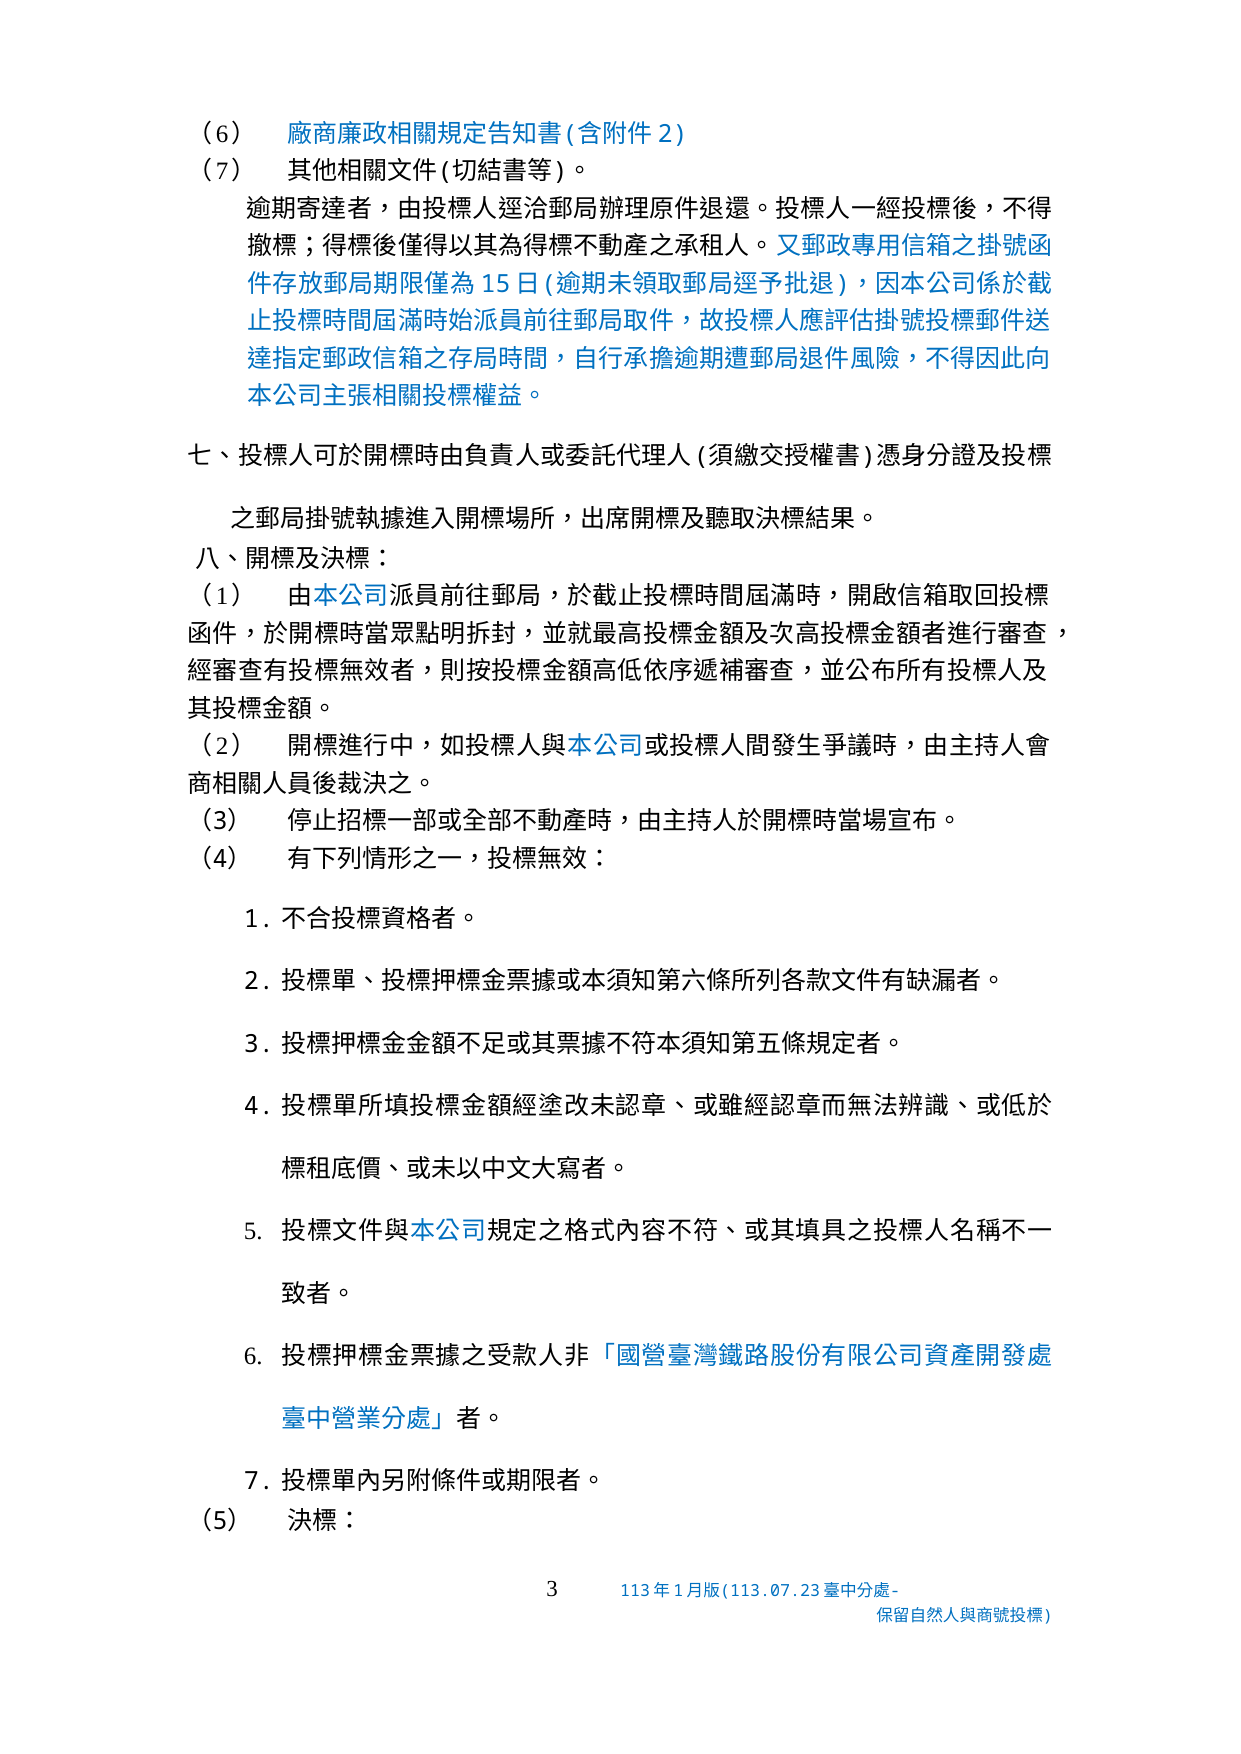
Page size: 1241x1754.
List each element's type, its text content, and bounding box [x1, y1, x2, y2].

list 不合投標資格者。 [244, 875, 1053, 937]
list 由本公司派員前往郵局，於截止投標時間屆滿時，開啟信箱取回投標函件，於開標時當眾點明拆封，並就最高投標金額及次高投標金額者進行審查，經審查有投標無效者，則按投標金額高低依序遞補審查，並公布所有投標人及其投標金額。 [187, 575, 1051, 725]
list 投標文件與本公司規定之格式內容不符、或其填具之投標人名稱不一致者。 [244, 1187, 1053, 1312]
text 七、投標人可於開標時由負責人或委託代理人(須繳交授權書)憑身分證及投標之郵局掛號執據進入開標場所，出席開標及聽取決標結果。 [187, 412, 1053, 537]
list 投標押標金金額不足或其票據不符本須知第五條規定者。 [244, 1000, 1053, 1062]
list 投標單所填投標金額經塗改未認章、或雖經認章而無法辨識、或低於標租底價、或未以中文大寫者。 [244, 1062, 1053, 1187]
list 廠商廉政相關規定告知書(含附件2) [187, 112, 1051, 150]
list 停止招標一部或全部不動產時，由主持人於開標時當場宣布。 [187, 800, 1051, 837]
text 八、開標及決標： [195, 537, 1053, 575]
text 逾期寄達者，由投標人逕洽郵局辦理原件退還。投標人一經投標後，不得撤標；得標後僅得以其為得標不動產之承租人。又郵政專用信箱之掛號函件存放郵局期限僅為15日(逾期未領取郵局逕予批退)，因本公司係於截止投標時間屆滿時始派員前往郵局取件，故投標人應評估掛號投標郵件送達指定郵政信箱之存局時間，自行承擔逾期遭郵局退件風險，不得因此向本公司主張相關投標權益。 [246, 187, 1053, 412]
list 其他相關文件(切結書等)。 [187, 150, 1051, 187]
list 投標單內另附條件或期限者。 [244, 1437, 1053, 1500]
list 決標： [187, 1500, 1051, 1537]
list 投標押標金票據之受款人非「國營臺灣鐵路股份有限公司資產開發處臺中營業分處」者。 [244, 1312, 1053, 1437]
list 有下列情形之一，投標無效： [187, 837, 1051, 875]
list 開標進行中，如投標人與本公司或投標人間發生爭議時，由主持人會商相關人員後裁決之。 [187, 725, 1051, 800]
list 投標單、投標押標金票據或本須知第六條所列各款文件有缺漏者。 [244, 937, 1053, 1000]
